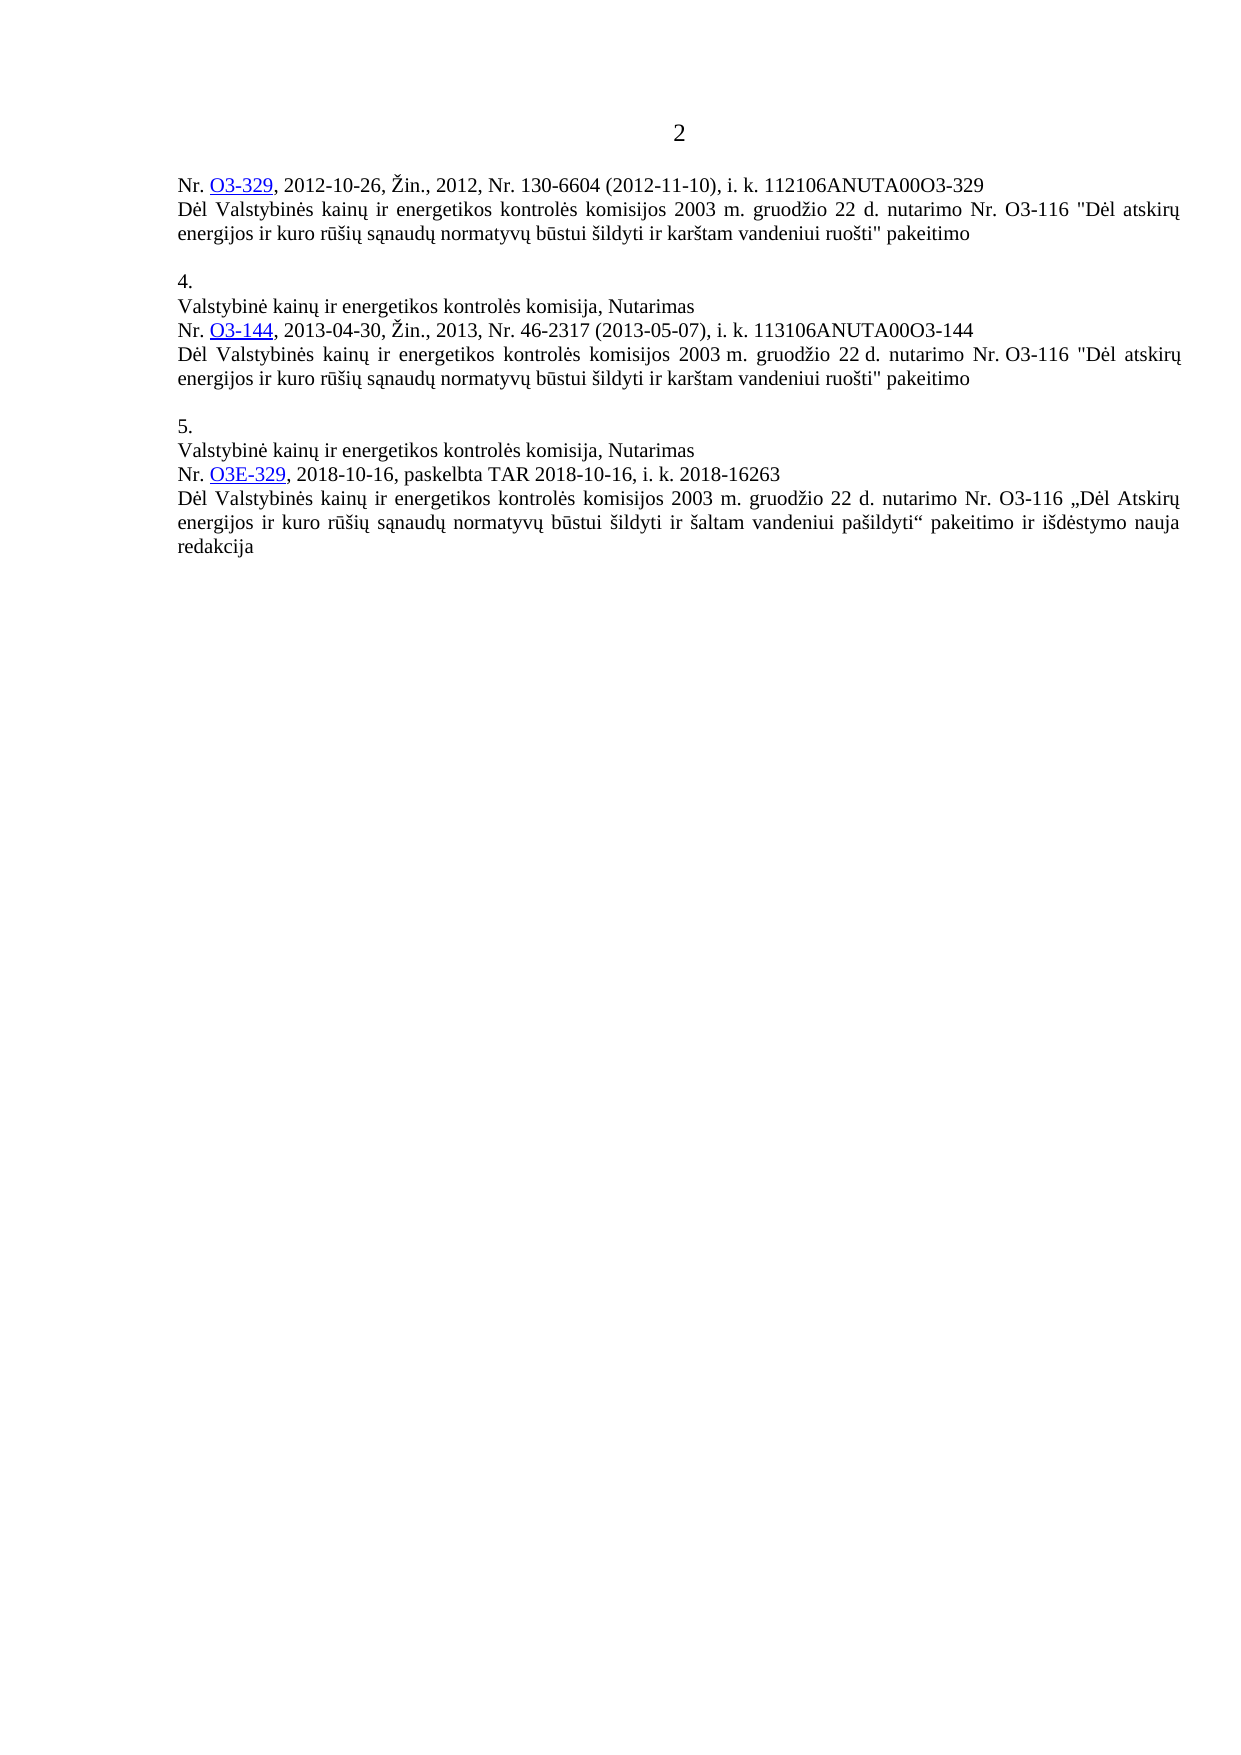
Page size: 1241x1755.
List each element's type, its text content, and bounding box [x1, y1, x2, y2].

text 4. [177, 269, 1181, 293]
text Dėl Valstybinės kainų ir energetikos kontrolės komisijos 2003 m. gruodžio 22 d. nutarimo Nr. O3-116 "Dėl atskirų energijos ir kuro rūšių sąnaudų normatyvų būstui šildyti ir karštam vandeniui ruošti" pakeitimo [177, 197, 1181, 245]
text Nr. O3-144, 2013-04-30, Žin., 2013, Nr. 46-2317 (2013-05-07), i. k. 113106ANUTA00O3-144 [177, 318, 1181, 342]
text 5. [177, 414, 1181, 438]
text Valstybinė kainų ir energetikos kontrolės komisija, Nutarimas [177, 438, 1181, 462]
text Valstybinė kainų ir energetikos kontrolės komisija, Nutarimas [177, 293, 1181, 318]
text Dėl Valstybinės kainų ir energetikos kontrolės komisijos 2003 m. gruodžio 22 d. nutarimo Nr. O3-116 "Dėl atskirų energijos ir kuro rūšių sąnaudų normatyvų būstui šildyti ir karštam vandeniui ruošti" pakeitimo [177, 342, 1181, 390]
text Nr. O3E-329, 2018-10-16, paskelbta TAR 2018-10-16, i. k. 2018-16263 [177, 462, 1181, 486]
text Dėl Valstybinės kainų ir energetikos kontrolės komisijos 2003 m. gruodžio 22 d. nutarimo Nr. O3-116 „Dėl Atskirų energijos ir kuro rūšių sąnaudų normatyvų būstui šildyti ir šaltam vandeniui pašildyti“ pakeitimo ir išdėstymo nauja redakcija [177, 486, 1181, 558]
text Nr. O3-329, 2012-10-26, Žin., 2012, Nr. 130-6604 (2012-11-10), i. k. 112106ANUTA00O3-329 [177, 173, 1181, 197]
